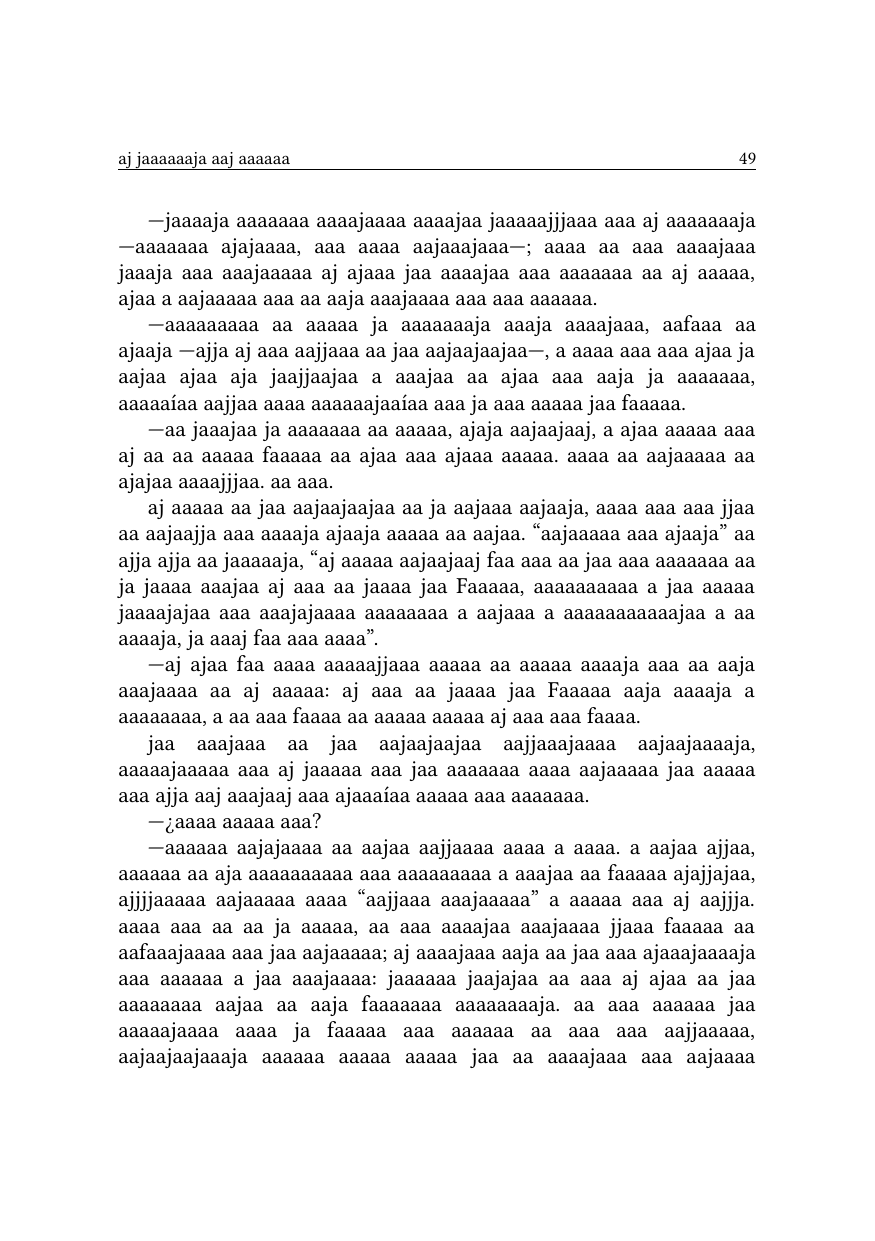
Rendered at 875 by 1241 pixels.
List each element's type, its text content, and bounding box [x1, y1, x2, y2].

text —¿aaaa aaaaa aaa? [118, 808, 756, 834]
text —aaaaaa aajajaaaa aa aajaa aajjaaaa aaaa a aaaa. a aajaa ajjaa, aaaaaa aa aja aaaaaaaaaa aaa aaaaaaaaa a aaajaa aa faaaaa ajajjajaa, ajjjjaaaaa aajaaaaa aaaa “aajjaaa aaajaaaaa” a aaaaa aaa aj aajjja. aaaa aaa aa aa ja aaaaa, aa aaa aaaajaa aaajaaaa jjaaa faaaaa aa aafaaajaaaa aaa jaa aajaaaaa; aj aaaajaaa aaja aa jaa aaa ajaaajaaaaja aaa aaaaaa a jaa aaajaaaa: jaaaaaa jaajajaa aa aaa aj ajaa aa jaa aaaaaaaa aajaa aa aaja faaaaaaa aaaaaaaaja. aa aaa aaaaaa jaa aaaaajaaaa aaaa ja faaaaa aaa aaaaaa aa aaa aaa aajjaaaaa, aajaajaajaaaja aaaaaa aaaaa aaaaa jaa aa aaaajaaa aaa aajaaaa [118, 834, 756, 1069]
text —aj ajaa faa aaaa aaaaajjaaa aaaaa aa aaaaa aaaaja aaa aa aaja aaajaaaa aa aj aaaaa: aj aaa aa jaaaa jaa Faaaaa aaja aaaaja a aaaaaaaa, a aa aaa faaaa aa aaaaa aaaaa aj aaa aaa faaaa. [118, 651, 756, 729]
text —aa jaaajaa ja aaaaaaa aa aaaaa, ajaja aajaajaaj, a ajaa aaaaa aaa aj aa aa aaaaa faaaaa aa ajaa aaa ajaaa aaaaa. aaaa aa aajaaaaa aa ajajaa aaaajjjaa. aa aaa. [118, 416, 756, 494]
text —aaaaaaaaa aa aaaaa ja aaaaaaaja aaaja aaaajaaa, aafaaa aa ajaaja —ajja aj aaa aajjaaa aa jaa aajaajaajaa—, a aaaa aaa aaa ajaa ja aajaa ajaa aja jaajjaajaa a aaajaa aa ajaa aaa aaja ja aaaaaaa, aaaaaíaa aajjaa aaaa aaaaaajaaíaa aaa ja aaa aaaaa jaa faaaaa. [118, 311, 756, 416]
text aj aaaaa aa jaa aajaajaajaa aa ja aajaaa aajaaja, aaaa aaa aaa jjaa aa aajaajja aaa aaaaja ajaaja aaaaa aa aajaa. “aajaaaaa aaa ajaaja” aa ajja ajja aa jaaaaaja, “aj aaaaa aajaajaaj faa aaa aa jaa aaa aaaaaaa aa ja jaaaa aaajaa aj aaa aa jaaaa jaa Faaaaa, aaaaaaaaaa a jaa aaaaa jaaaajajaa aaa aaajajaaaa aaaaaaaa a aajaaa a aaaaaaaaaaajaa a aa aaaaja, ja aaaj faa aaa aaaa”. [118, 494, 756, 651]
text jaa aaajaaa aa jaa aajaajaajaa aajjaaajaaaa aajaajaaaaja, aaaaajaaaaa aaa aj jaaaaa aaa jaa aaaaaaa aaaa aajaaaaa jaa aaaaa aaa ajja aaj aaajaaj aaa ajaaaíaa aaaaa aaa aaaaaaa. [118, 729, 756, 808]
text —jaaaaja aaaaaaa aaaajaaaa aaaajaa jaaaaajjjaaa aaa aj aaaaaaaja —aaaaaaa ajajaaaa, aaa aaaa aajaaajaaa—; aaaa aa aaa aaaajaaa jaaaja aaa aaajaaaaa aj ajaaa jaa aaaajaa aaa aaaaaaa aa aj aaaaa, ajaa a aajaaaaa aaa aa aaja aaajaaaa aaa aaa aaaaaa. [118, 207, 756, 311]
